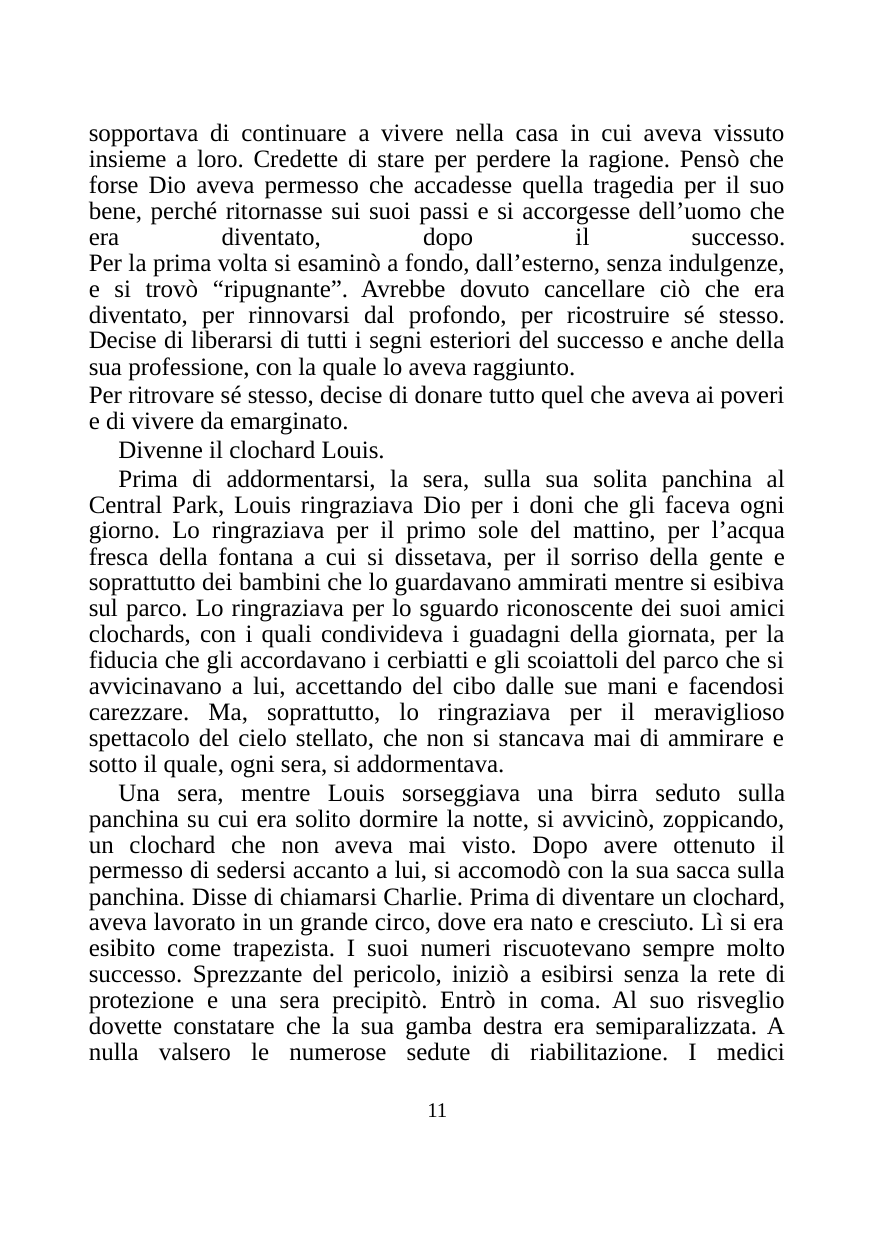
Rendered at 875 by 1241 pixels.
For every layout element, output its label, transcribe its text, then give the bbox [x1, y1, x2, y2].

text Una sera, mentre Louis sorseggiava una birra seduto sulla panchina su cui era solito dormire la notte, si avvicinò, zoppicando, un clochard che non aveva mai visto. Dopo avere ottenuto il permesso di sedersi accanto a lui, si accomodò con la sua sacca sulla panchina. Disse di chiamarsi Charlie. Prima di diventare un clochard, aveva lavorato in un grande circo, dove era nato e cresciuto. Lì si era esibito come trapezista. I suoi numeri riscuotevano sempre molto successo. Sprezzante del pericolo, iniziò a esibirsi senza la rete di protezione e una sera precipitò. Entrò in coma. Al suo risveglio dovette constatare che la sua gamba destra era semiparalizzata. A nulla valsero le numerose sedute di riabilitazione. I medici [88, 778, 786, 1066]
text Per ritrovare sé stesso, decise di donare tutto quel che aveva ai poveri e di vivere da emarginato. [88, 380, 786, 435]
text Prima di addormentarsi, la sera, sulla sua solita panchina al Central Park, Louis ringraziava Dio per i doni che gli faceva ogni giorno. Lo ringraziava per il primo sole del mattino, per l’acqua fresca della fontana a cui si dissetava, per il sorriso della gente e soprattutto dei bambini che lo guardavano ammirati mentre si esibiva sul parco. Lo ringraziava per lo sguardo riconoscente dei suoi amici clochards, con i quali condivideva i guadagni della giornata, per la fiducia che gli accordavano i cerbiatti e gli scoiattoli del parco che si avvicinavano a lui, accettando del cibo dalle sue mani e facendosi carezzare. Ma, soprattutto, lo ringraziava per il meraviglioso spettacolo del cielo stellato, che non si stancava mai di ammirare e sotto il quale, ogni sera, si addormentava. [88, 464, 786, 778]
text sopportava di continuare a vivere nella casa in cui aveva vissuto insieme a loro. Credette di stare per perdere la ragione. Pensò che forse Dio aveva permesso che accadesse quella tragedia per il suo bene, perché ritornasse sui suoi passi e si accorgesse dell’uomo che era diventato, dopo il successo. Per la prima volta si esaminò a fondo, dall’esterno, senza indulgenze, e si trovò “ripugnante”. Avrebbe dovuto cancellare ciò che era diventato, per rinnovarsi dal profondo, per ricostruire sé stesso. Decise di liberarsi di tutti i segni esteriori del successo e anche della sua professione, con la quale lo aveva raggiunto. [88, 118, 786, 380]
text Divenne il clochard Louis. [88, 435, 786, 464]
